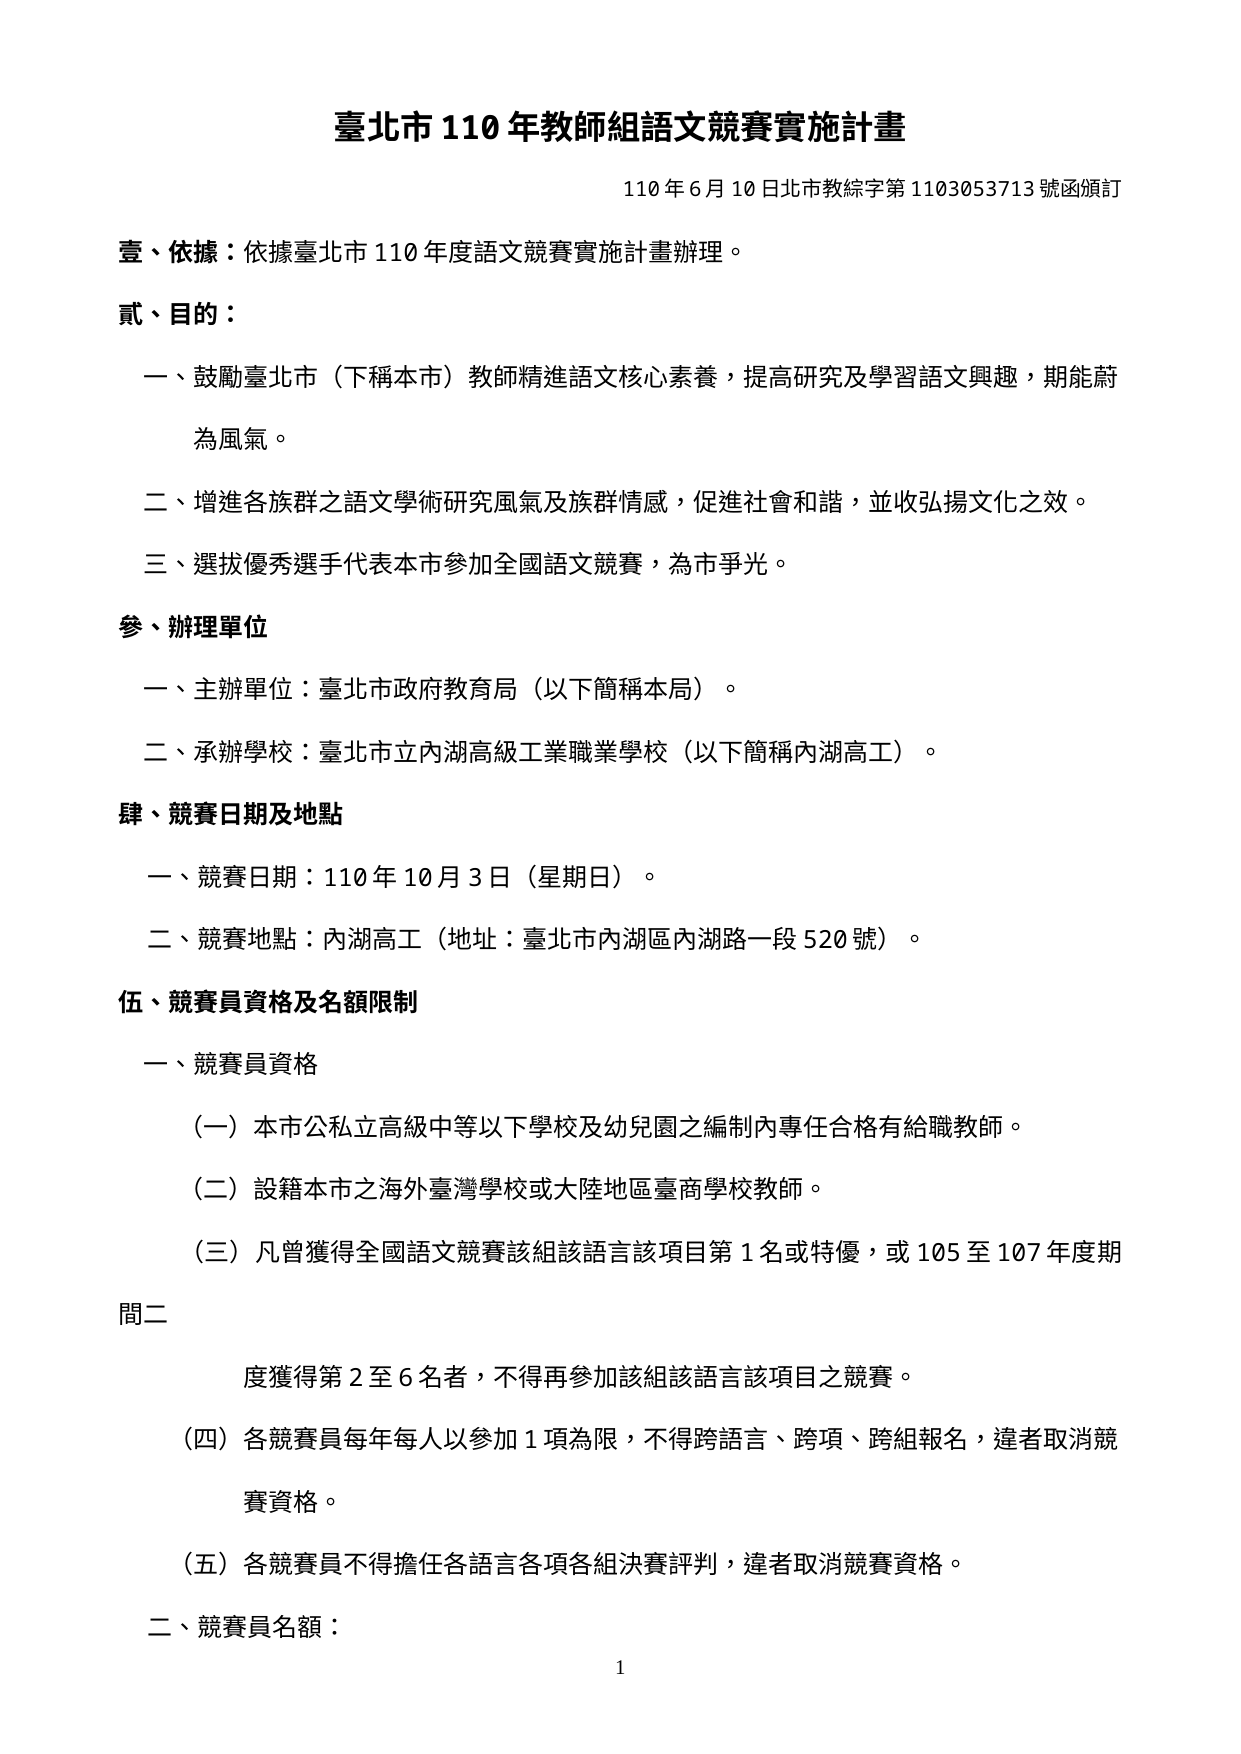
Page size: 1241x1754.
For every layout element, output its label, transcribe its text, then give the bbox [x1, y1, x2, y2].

text 參、辦理單位 [118, 584, 1122, 646]
text 肆、競賽日期及地點 [118, 771, 1122, 834]
text 一、競賽員資格 [143, 1021, 1122, 1084]
text （五）各競賽員不得擔任各語言各項各組決賽評判，違者取消競賽資格。 [118, 1521, 1122, 1584]
text 二、增進各族群之語文學術研究風氣及族群情感，促進社會和諧，並收弘揚文化之效。 [143, 459, 1122, 521]
text 三、選拔優秀選手代表本市參加全國語文競賽，為市爭光。 [143, 521, 1122, 584]
text 伍、競賽員資格及名額限制 [118, 959, 1122, 1021]
text 度獲得第2至6名者，不得再參加該組該語言該項目之競賽。 [118, 1334, 1122, 1396]
text 二、競賽地點：內湖高工（地址：臺北市內湖區內湖路一段520號）。 [148, 896, 1122, 959]
text （一）本市公私立高級中等以下學校及幼兒園之編制內專任合格有給職教師。 [118, 1084, 1122, 1146]
text 為風氣。 [143, 396, 1122, 459]
text （二）設籍本市之海外臺灣學校或大陸地區臺商學校教師。 [118, 1146, 1122, 1209]
text （四）各競賽員每年每人以參加1項為限，不得跨語言、跨項、跨組報名，違者取消競 [118, 1396, 1122, 1459]
text 二、競賽員名額： [148, 1584, 1122, 1646]
text 一、鼓勵臺北市（下稱本市）教師精進語文核心素養，提高研究及學習語文興趣，期能蔚 [143, 334, 1122, 396]
text 壹、依據：依據臺北市110年度語文競賽實施計畫辦理。 [118, 209, 1122, 271]
text 賽資格。 [118, 1459, 1122, 1521]
text （三）凡曾獲得全國語文競賽該組該語言該項目第1名或特優，或105至107年度期間二 [118, 1209, 1122, 1334]
text 一、主辦單位：臺北市政府教育局（以下簡稱本局）。 [143, 646, 1122, 709]
text 二、承辦學校：臺北市立內湖高級工業職業學校（以下簡稱內湖高工）。 [143, 709, 1122, 771]
text 貳、目的： [118, 271, 1122, 334]
text 臺北市110年教師組語文競賽實施計畫 [118, 84, 1122, 146]
text 110年6月10日北市教綜字第1103053713號函頒訂 [118, 146, 1122, 209]
text 一、競賽日期：110年10月3日（星期日）。 [148, 834, 1122, 896]
